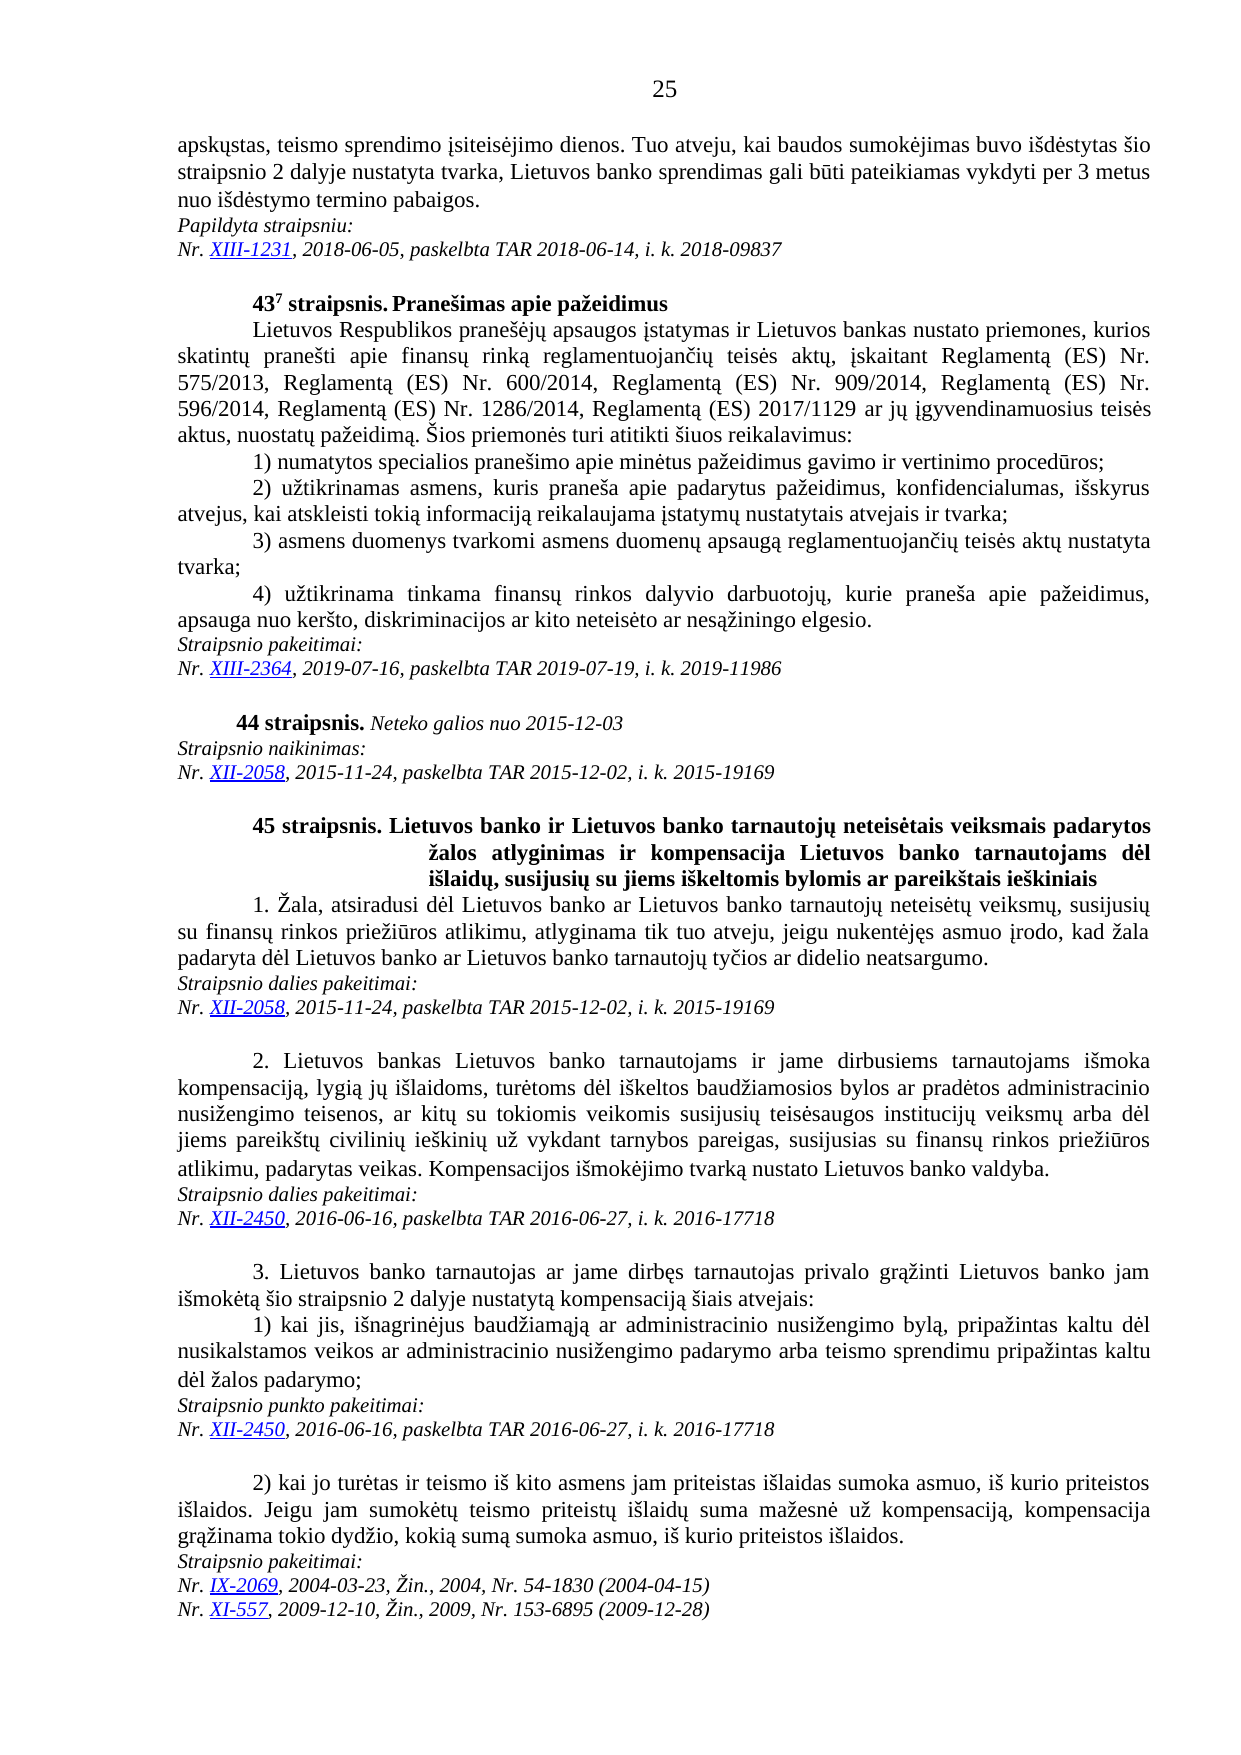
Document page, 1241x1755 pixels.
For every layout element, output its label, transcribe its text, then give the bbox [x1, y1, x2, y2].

text 2) kai jo turėtas ir teismo iš kito asmens jam priteistas išlaidas sumoka asmuo, iš kurio priteistos išlaidos. Jeigu jam sumokėtų teismo priteistų išlaidų suma mažesnė už kompensaciją, kompensacija grąžinama tokio dydžio, kokią sumą sumoka asmuo, iš kurio priteistos išlaidos. [177, 1469, 1152, 1548]
text Straipsnio pakeitimai: [177, 1548, 1152, 1573]
text Lietuvos Respublikos pranešėjų apsaugos įstatymas ir Lietuvos bankas nustato priemones, kurios skatintų pranešti apie finansų rinką reglamentuojančių teisės aktų, įskaitant Reglamentą (ES) Nr. 575/2013, Reglamentą (ES) Nr. 600/2014, Reglamentą (ES) Nr. 909/2014, Reglamentą (ES) Nr. 596/2014, Reglamentą (ES) Nr. 1286/2014, Reglamentą (ES) 2017/1129 ar jų įgyvendinamuosius teisės aktus, nuostatų pažeidimą. Šios priemonės turi atitikti šiuos reikalavimus: [177, 316, 1152, 448]
text Straipsnio dalies pakeitimai: [177, 971, 1152, 994]
text Nr. XI-557, 2009-12-10, Žin., 2009, Nr. 153-6895 (2009-12-28) [177, 1597, 1152, 1621]
text Nr. XII-2058, 2015-11-24, paskelbta TAR 2015-12-02, i. k. 2015-19169 [177, 994, 1152, 1019]
text 45 straipsnis. Lietuvos banko ir Lietuvos banko tarnautojų neteisėtais veiksmais padarytos žalos atlyginimas ir kompensacija Lietuvos banko tarnautojams dėl išlaidų, susijusių su jiems iškeltomis bylomis ar pareikštais ieškiniais [252, 812, 1152, 891]
text 4) užtikrinama tinkama finansų rinkos dalyvio darbuotojų, kurie praneša apie pažeidimus, apsauga nuo keršto, diskriminacijos ar kito neteisėto ar nesąžiningo elgesio. [177, 579, 1152, 632]
text 1) numatytos specialios pranešimo apie minėtus pažeidimus gavimo ir vertinimo procedūros; [177, 448, 1152, 474]
text Straipsnio punkto pakeitimai: [177, 1393, 1152, 1417]
text Nr. XIII-1231, 2018-06-05, paskelbta TAR 2018-06-14, i. k. 2018-09837 [177, 237, 1152, 261]
text Straipsnio pakeitimai: [177, 632, 1152, 656]
text Nr. XIII-2364, 2019-07-16, paskelbta TAR 2019-07-19, i. k. 2019-11986 [177, 656, 1152, 680]
text Nr. XII-2058, 2015-11-24, paskelbta TAR 2015-12-02, i. k. 2015-19169 [177, 759, 1152, 784]
text 3. Lietuvos banko tarnautojas ar jame dirbęs tarnautojas privalo grąžinti Lietuvos banko jam išmokėtą šio straipsnio 2 dalyje nustatytą kompensaciją šiais atvejais: [177, 1258, 1152, 1311]
text 3) asmens duomenys tvarkomi asmens duomenų apsaugą reglamentuojančių teisės aktų nustatyta tvarka; [177, 527, 1152, 579]
text Nr. IX-2069, 2004-03-23, Žin., 2004, Nr. 54-1830 (2004-04-15) [177, 1573, 1152, 1597]
text Nr. XII-2450, 2016-06-16, paskelbta TAR 2016-06-27, i. k. 2016-17718 [177, 1206, 1152, 1230]
text 437 straipsnis. Pranešimas apie pažeidimus [177, 290, 1152, 316]
text 2) užtikrinamas asmens, kuris praneša apie padarytus pažeidimus, konfidencialumas, išskyrus atvejus, kai atskleisti tokią informaciją reikalaujama įstatymų nustatytais atvejais ir tvarka; [177, 474, 1152, 527]
text 1) kai jis, išnagrinėjus baudžiamąją ar administracinio nusižengimo bylą, pripažintas kaltu dėl nusikalstamos veikos ar administracinio nusižengimo padarymo arba teismo sprendimu pripažintas kaltu dėl žalos padarymo; [177, 1311, 1152, 1393]
text Nr. XII-2450, 2016-06-16, paskelbta TAR 2016-06-27, i. k. 2016-17718 [177, 1417, 1152, 1441]
text Straipsnio naikinimas: [177, 736, 1152, 759]
text apskųstas, teismo sprendimo įsiteisėjimo dienos. Tuo atveju, kai baudos sumokėjimas buvo išdėstytas šio straipsnio 2 dalyje nustatyta tvarka, Lietuvos banko sprendimas gali būti pateikiamas vykdyti per 3 metus nuo išdėstymo termino pabaigos. [177, 131, 1152, 213]
text 2. Lietuvos bankas Lietuvos banko tarnautojams ir jame dirbusiems tarnautojams išmoka kompensaciją, lygią jų išlaidoms, turėtoms dėl iškeltos baudžiamosios bylos ar pradėtos administracinio nusižengimo teisenos, ar kitų su tokiomis veikomis susijusių teisėsaugos institucijų veiksmų arba dėl jiems pareikštų civilinių ieškinių už vykdant tarnybos pareigas, susijusias su finansų rinkos priežiūros atlikimu, padarytas veikas. Kompensacijos išmokėjimo tvarką nustato Lietuvos banko valdyba. [177, 1047, 1152, 1182]
text 44 straipsnis. Neteko galios nuo 2015-12-03 [177, 709, 1152, 736]
text Papildyta straipsniu: [177, 213, 1152, 237]
text 1. Žala, atsiradusi dėl Lietuvos banko ar Lietuvos banko tarnautojų neteisėtų veiksmų, susijusių su finansų rinkos priežiūros atlikimu, atlyginama tik tuo atveju, jeigu nukentėjęs asmuo įrodo, kad žala padaryta dėl Lietuvos banko ar Lietuvos banko tarnautojų tyčios ar didelio neatsargumo. [177, 891, 1152, 971]
text Straipsnio dalies pakeitimai: [177, 1182, 1152, 1206]
